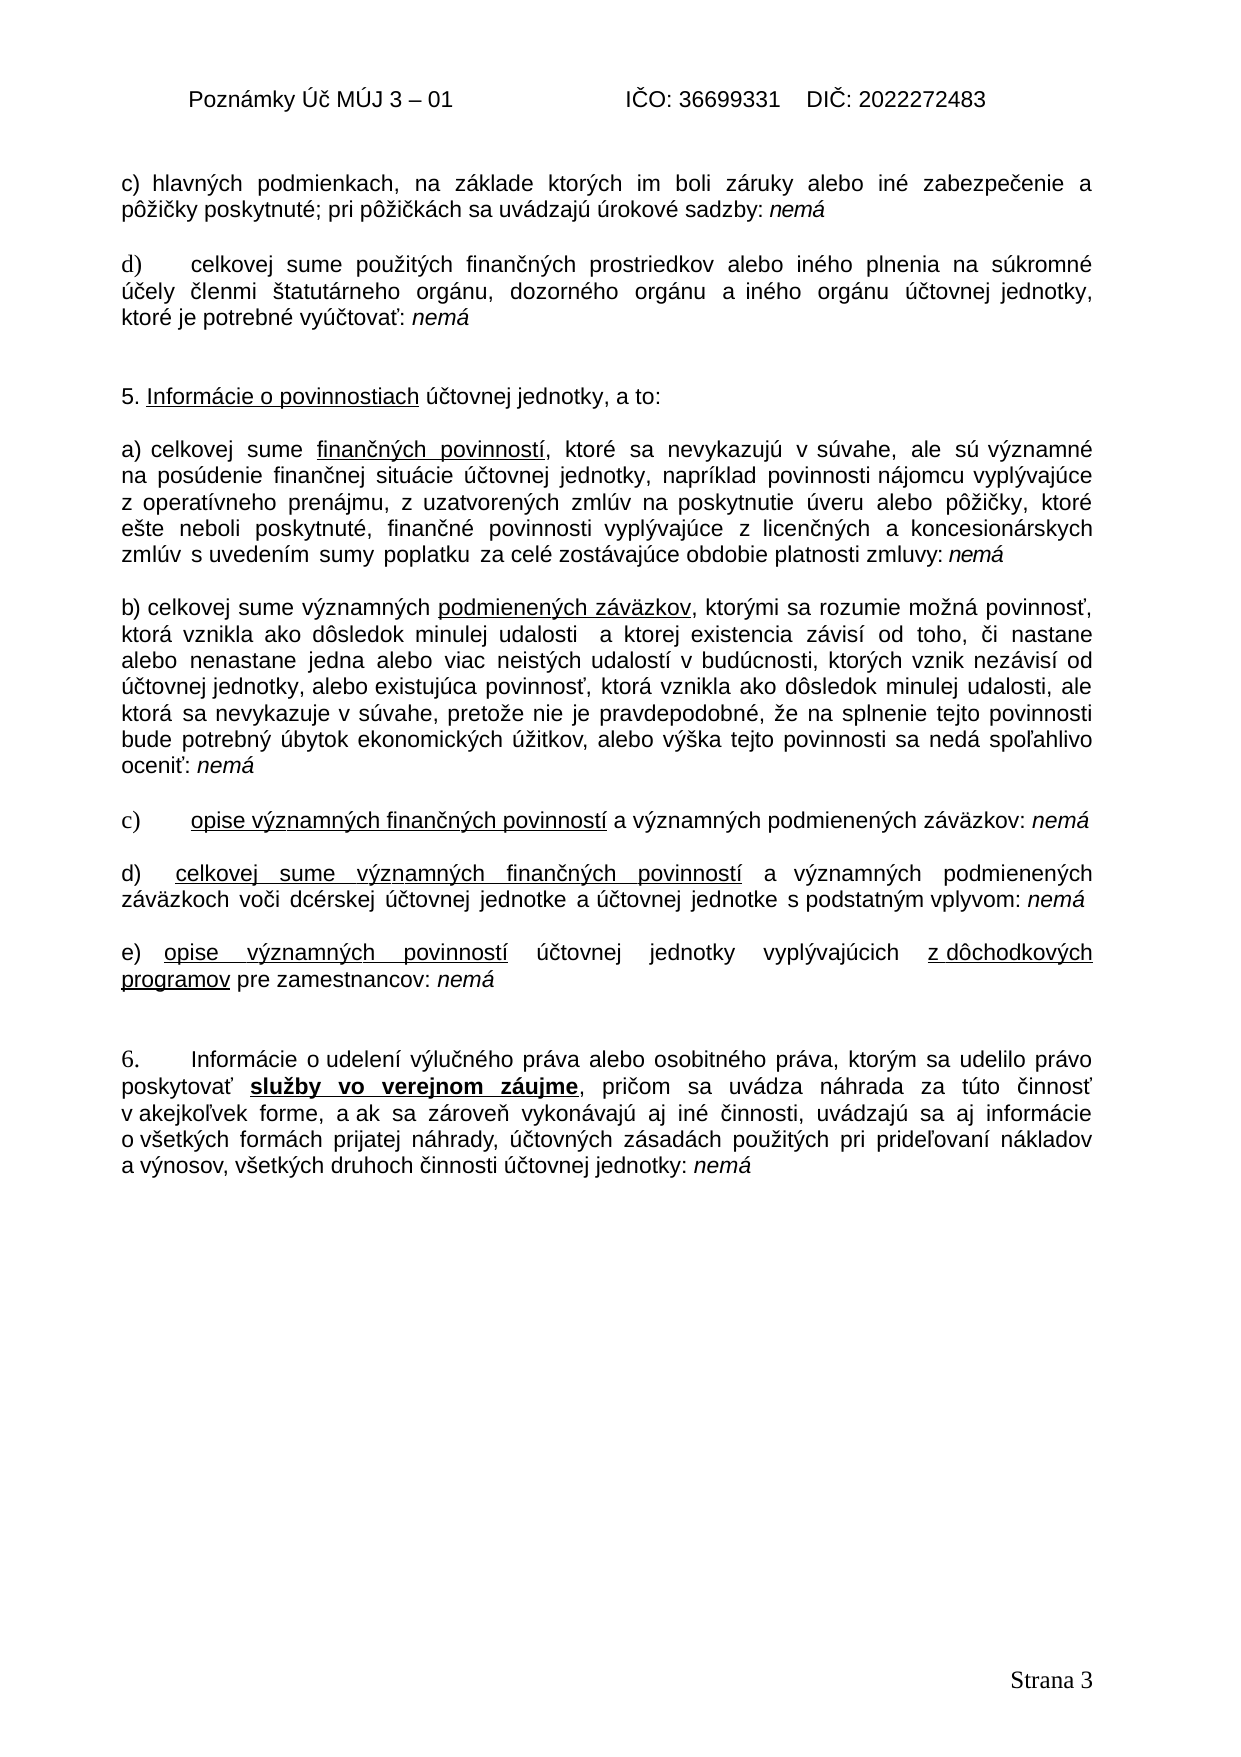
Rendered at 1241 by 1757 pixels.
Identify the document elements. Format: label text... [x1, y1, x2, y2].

text e) opise významných povinností účtovnej jednotky vyplývajúcich z dôchodkových programov pre zamestnancov: nemá [121, 939, 1093, 992]
text c) hlavných podmienkach, na základe ktorých im boli záruky alebo iné zabezpečenie a pôžičky poskytnuté; pri pôžičkách sa uvádzajú úrokové sadzby: nemá [121, 170, 1093, 223]
text 5. Informácie o povinnostiach účtovnej jednotky, a to: [121, 383, 1093, 410]
list opise významných finančných povinností a významných podmienených záväzkov: nemá [121, 805, 1093, 834]
text a) celkovej sume finančných povinností, ktoré sa nevykazujú v súvahe, ale sú významné na posúdenie finančnej situácie účtovnej jednotky, napríklad povinnosti nájomcu vyplývajúce z operatívneho prenájmu, z uzatvorených zmlúv na poskytnutie úveru alebo pôžičky, ktoré ešte neboli poskytnuté, finančné povinnosti vyplývajúce z licenčných a koncesionárskych zmlúv s uvedením sumy poplatku za celé zostávajúce obdobie platnosti zmluvy: nemá [121, 436, 1093, 568]
text b) celkovej sume významných podmienených záväzkov, ktorými sa rozumie možná povinnosť, ktorá vznikla ako dôsledok minulej udalosti a ktorej existencia závisí od toho, či nastane alebo nenastane jedna alebo viac neistých udalostí v budúcnosti, ktorých vznik nezávisí od účtovnej jednotky, alebo existujúca povinnosť, ktorá vznikla ako dôsledok minulej udalosti, ale ktorá sa nevykazuje v súvahe, pretože nie je pravdepodobné, že na splnenie tejto povinnosti bude potrebný úbytok ekonomických úžitkov, alebo výška tejto povinnosti sa nedá spoľahlivo oceniť: nemá [121, 594, 1093, 779]
list Informácie o udelení výlučného práva alebo osobitného práva, ktorým sa udelilo právo poskytovať služby vo verejnom záujme, pričom sa uvádza náhrada za túto činnosť v akejkoľvek forme, a ak sa zároveň vykonávajú aj iné činnosti, uvádzajú sa aj informácie o všetkých formách prijatej náhrady, účtovných zásadách použitých pri prideľovaní nákladov a výnosov, všetkých druhoch činnosti účtovnej jednotky: nemá [121, 1044, 1093, 1179]
text d) celkovej sume významných finančných povinností a významných podmienených záväzkoch voči dcérskej účtovnej jednotke a účtovnej jednotke s podstatným vplyvom: nemá [121, 860, 1093, 913]
list celkovej sume použitých finančných prostriedkov alebo iného plnenia na súkromné účely členmi štatutárneho orgánu, dozorného orgánu a iného orgánu účtovnej jednotky, ktoré je potrebné vyúčtovať: nemá [121, 249, 1093, 331]
